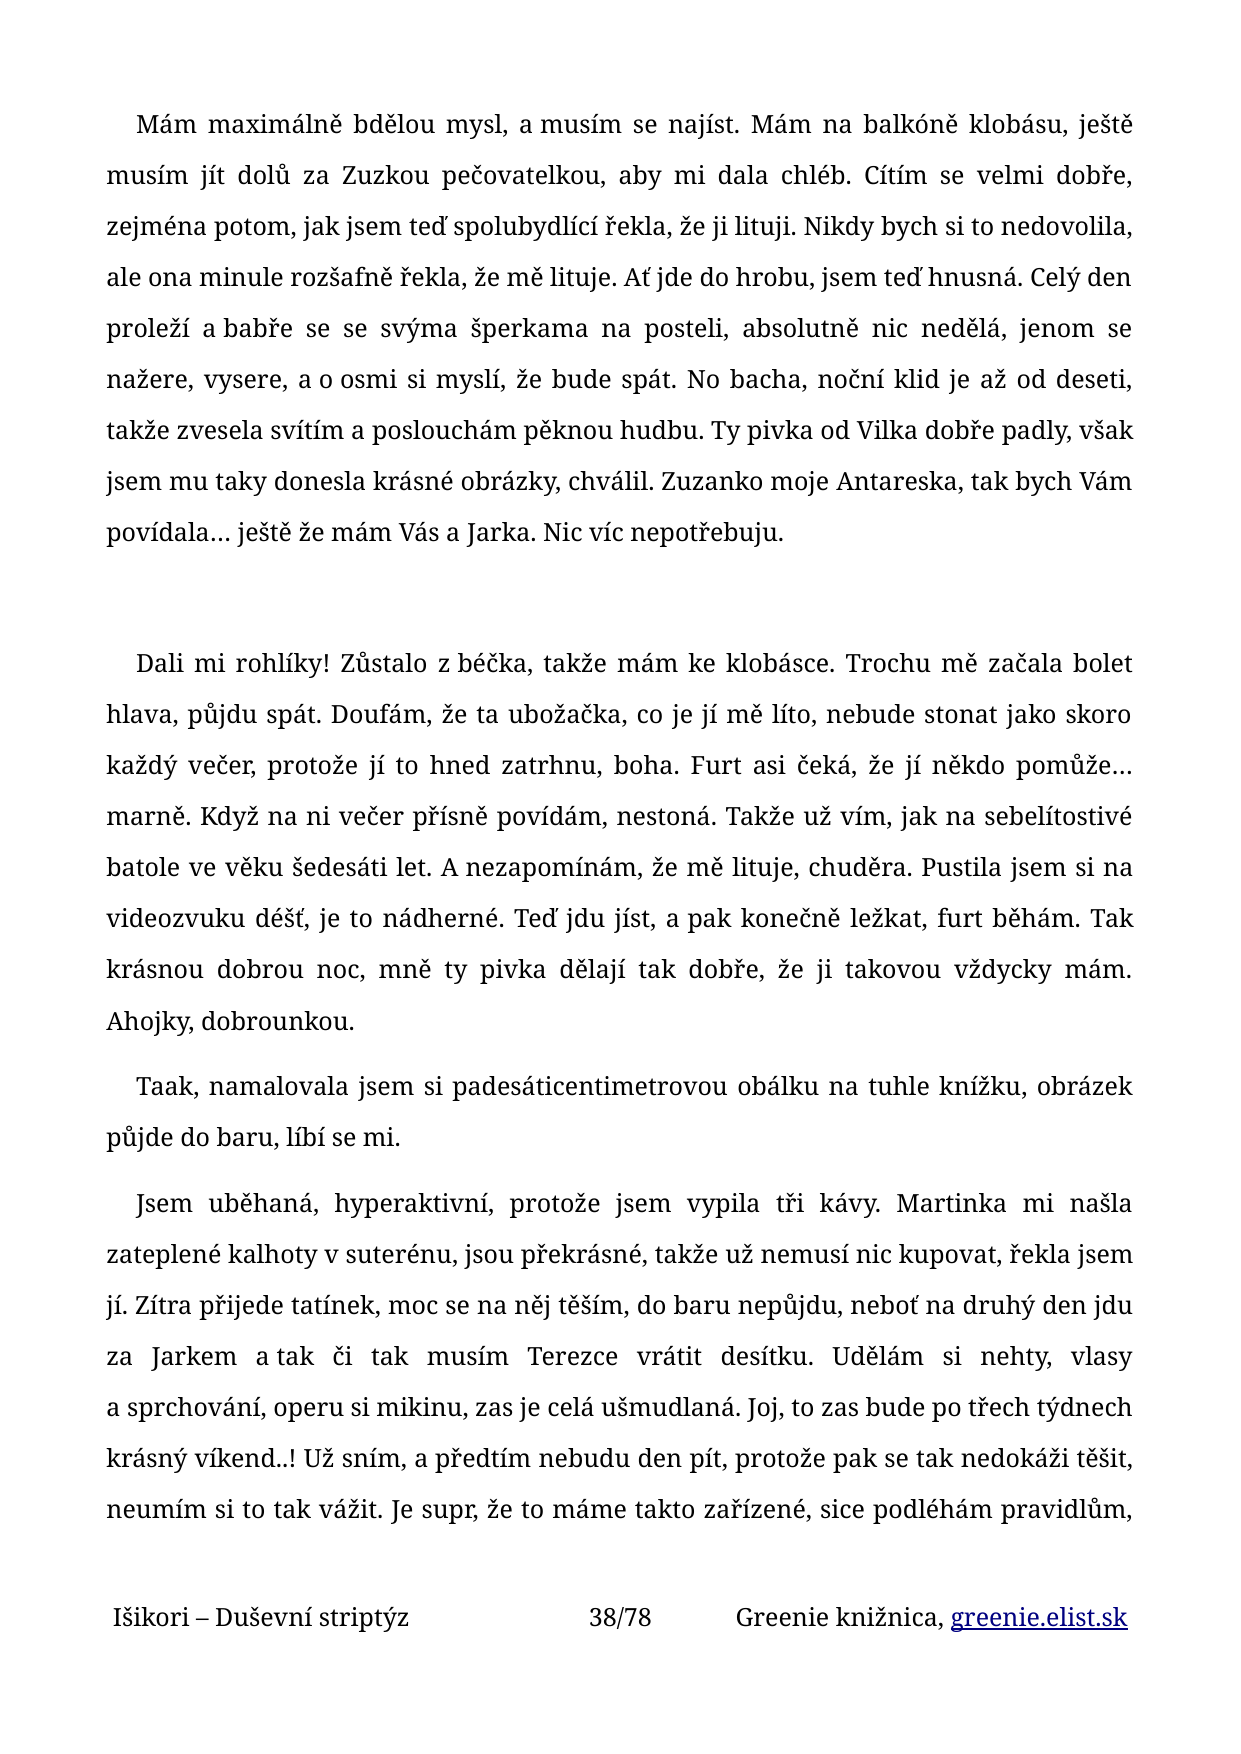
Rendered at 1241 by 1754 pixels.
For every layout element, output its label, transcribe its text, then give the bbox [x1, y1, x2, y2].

text Jsem uběhaná, hyperaktivní, protože jsem vypila tři kávy. Martinka mi našla zateplené kalhoty v suterénu, jsou překrásné, takže už nemusí nic kupovat, řekla jsem jí. Zítra přijede tatínek, moc se na něj těším, do baru nepůjdu, neboť na druhý den jdu za Jarkem a tak či tak musím Terezce vrátit desítku. Udělám si nehty, vlasy a sprchování, operu si mikinu, zas je celá ušmudlaná. Joj, to zas bude po třech týdnech krásný víkend..! Už sním, a předtím nebudu den pít, protože pak se tak nedokáži těšit, neumím si to tak vážit. Je supr, že to máme takto zařízené, sice podléhám pravidlům, [106, 1185, 1134, 1526]
text Dali mi rohlíky! Zůstalo z béčka, takže mám ke klobásce. Trochu mě začala bolet hlava, půjdu spát. Doufám, že ta ubožačka, co je jí mě líto, nebude stonat jako skoro každý večer, protože jí to hned zatrhnu, boha. Furt asi čeká, že jí někdo pomůže… marně. Když na ni večer přísně povídám, nestoná. Takže už vím, jak na sebelítostivé batole ve věku šedesáti let. A nezapomínám, že mě lituje, chuděra. Pustila jsem si na videozvuku déšť, je to nádherné. Teď jdu jíst, a pak konečně ležkat, furt běhám. Tak krásnou dobrou noc, mně ty pivka dělají tak dobře, že ji takovou vždycky mám. Ahojky, dobrounkou. [106, 646, 1134, 1037]
text Taak, namalovala jsem si padesáticentimetrovou obálku na tuhle knížku, obrázek půjde do baru, líbí se mi. [106, 1069, 1134, 1154]
text Mám maximálně bdělou mysl, a musím se najíst. Mám na balkóně klobásu, ještě musím jít dolů za Zuzkou pečovatelkou, aby mi dala chléb. Cítím se velmi dobře, zejména potom, jak jsem teď spolubydlící řekla, že ji lituji. Nikdy bych si to nedovolila, ale ona minule rozšafně řekla, že mě lituje. Ať jde do hrobu, jsem teď hnusná. Celý den proleží a babře se se svýma šperkama na posteli, absolutně nic nedělá, jenom se nažere, vysere, a o osmi si myslí, že bude spát. No bacha, noční klid je až od deseti, takže zvesela svítím a poslouchám pěknou hudbu. Ty pivka od Vilka dobře padly, však jsem mu taky donesla krásné obrázky, chválil. Zuzanko moje Antareska, tak bych Vám povídala… ještě že mám Vás a Jarka. Nic víc nepotřebuju. [106, 106, 1134, 549]
